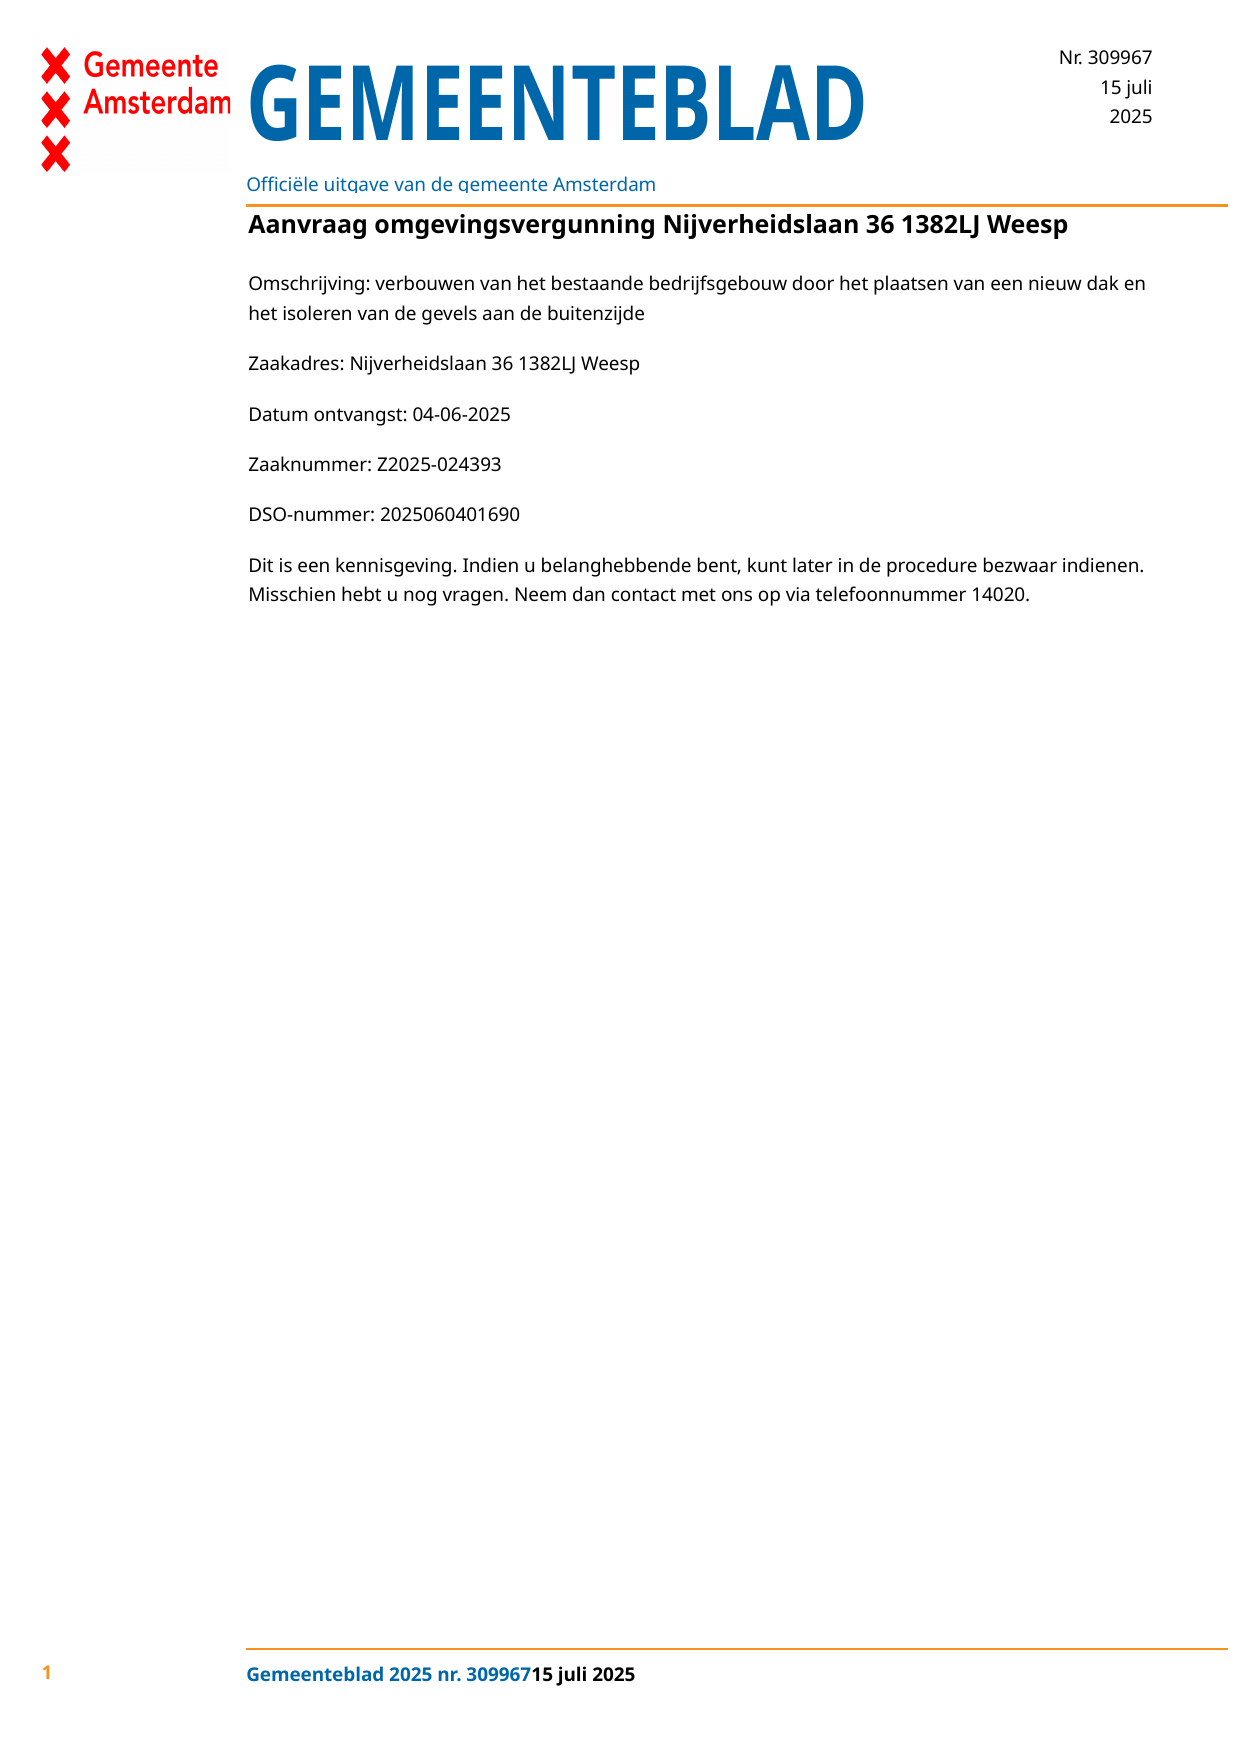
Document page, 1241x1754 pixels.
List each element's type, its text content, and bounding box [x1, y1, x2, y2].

text Dit is een kennisgeving. Indien u belanghebbende bent, kunt later in de procedure bezwaar indienen. Misschien hebt u nog vragen. Neem dan contact met ons op via telefoonnummer 14020. [248, 552, 1152, 607]
text Aanvraag omgevingsvergunning Nijverheidslaan 36 1382LJ Weesp [248, 207, 1152, 241]
picture [41, 47, 231, 172]
text DSO-nummer: 2025060401690 [248, 502, 1152, 527]
text Datum ontvangst: 04-06-2025 [248, 401, 1152, 426]
text Zaaknummer: Z2025-024393 [248, 451, 1152, 477]
text Omschrijving: verbouwen van het bestaande bedrijfsgebouw door het plaatsen van een nieuw dak en het isoleren van de gevels aan de buitenzijde [248, 270, 1152, 326]
text Zaakadres: Nijverheidslaan 36 1382LJ Weesp [248, 350, 1152, 376]
